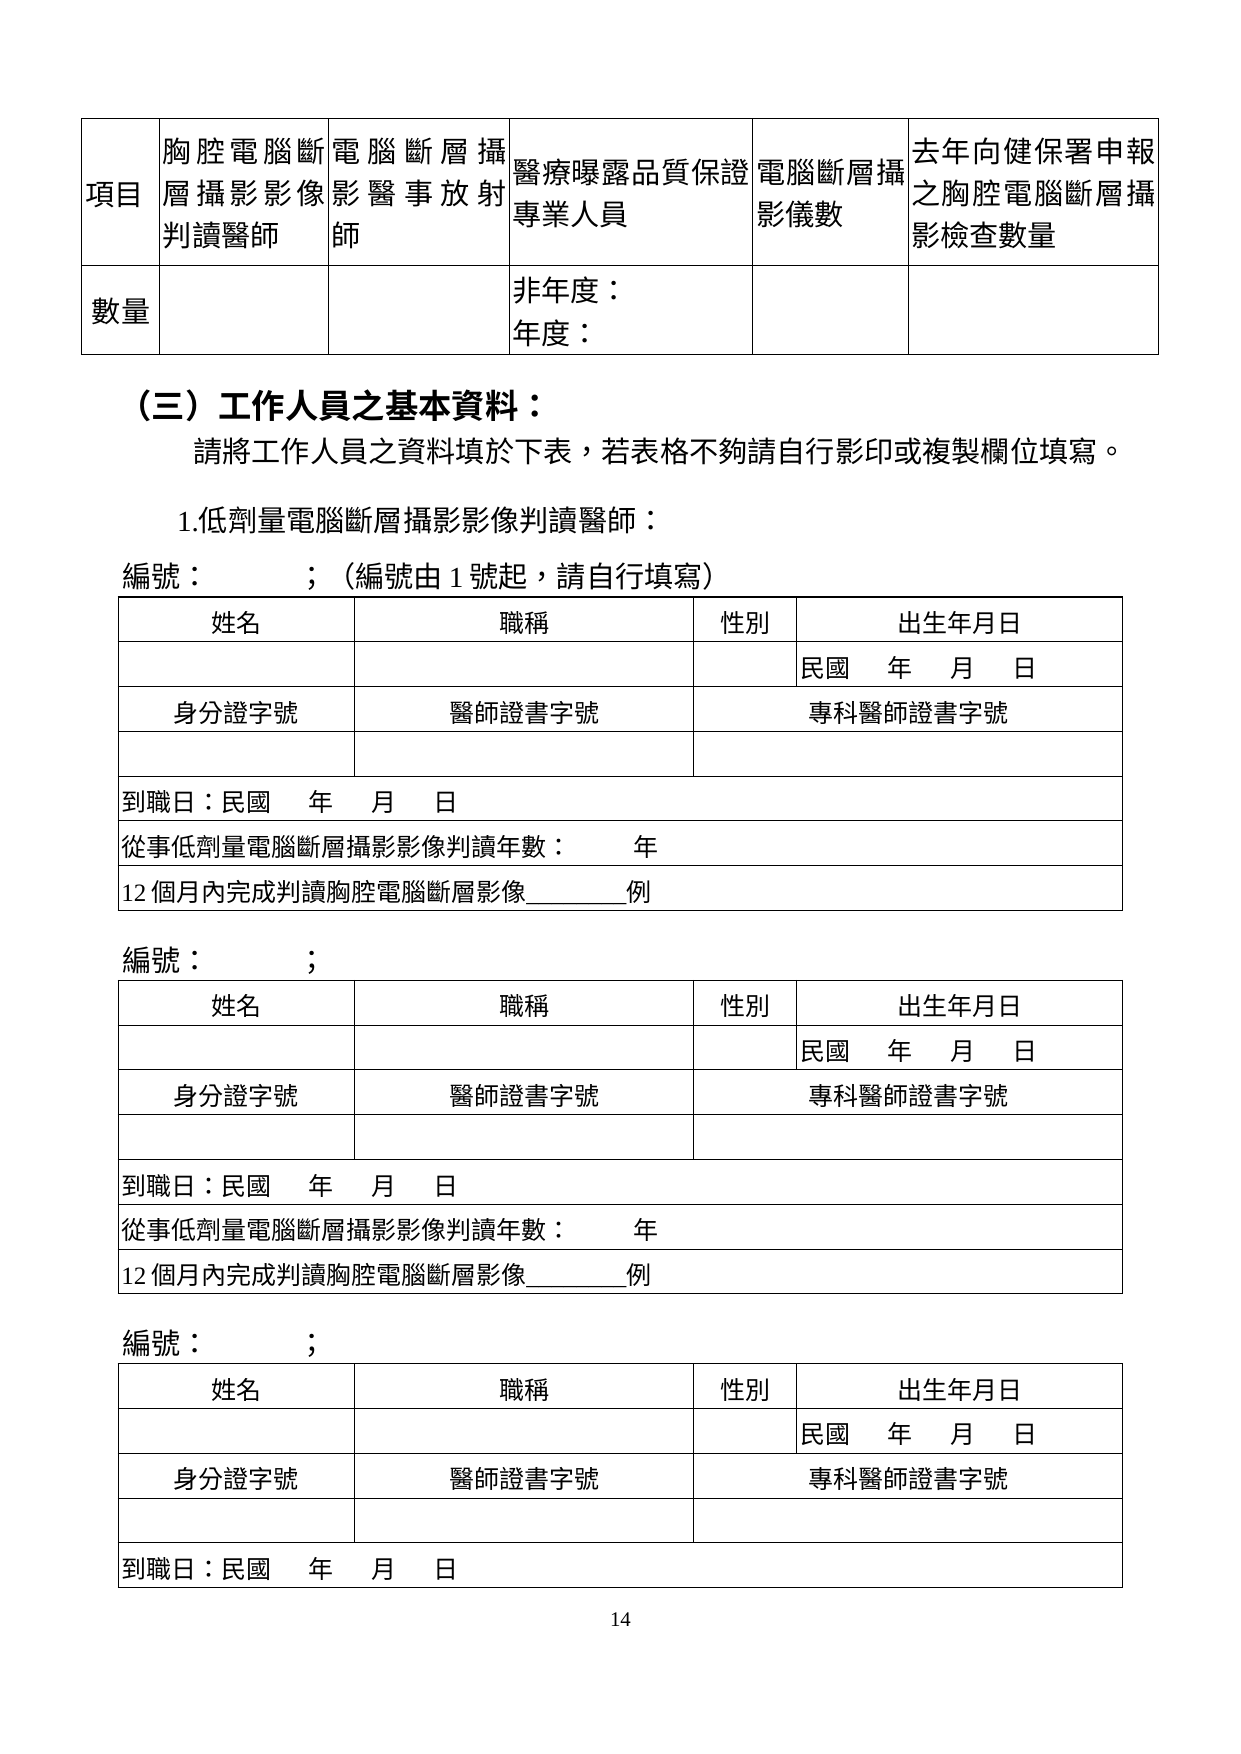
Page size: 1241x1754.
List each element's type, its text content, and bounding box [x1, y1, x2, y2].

table_cell 到職日：民國 年 月 日 [119, 1160, 1122, 1204]
table_header 職稱 [355, 598, 693, 641]
table_cell 醫師證書字號 [355, 1454, 693, 1497]
table_cell [355, 642, 693, 686]
table_header 姓名 [119, 981, 354, 1024]
table_cell 12個月內完成判讀胸腔電腦斷層影像________例 [119, 866, 1122, 910]
table_cell 身分證字號 [119, 1070, 354, 1114]
table_header 胸腔電腦斷層攝影影像判讀醫師 [160, 119, 328, 265]
text 編號： ； [122, 936, 1122, 980]
text 編號： ；（編號由1號起，請自行填寫） [122, 553, 1122, 596]
table_cell 12個月內完成判讀胸腔電腦斷層影像________例 [119, 1250, 1122, 1293]
table_cell [355, 1499, 693, 1542]
table_header 姓名 [119, 1364, 354, 1408]
text 編號： ； [122, 1319, 1122, 1363]
table_header 職稱 [355, 981, 693, 1024]
table_cell [694, 1409, 796, 1453]
table_cell 民國 年 月 日 [797, 642, 1122, 686]
table_cell 到職日：民國 年 月 日 [119, 777, 1122, 820]
text 1.低劑量電腦斷層攝影影像判讀醫師： [177, 496, 1122, 540]
table_cell 身分證字號 [119, 687, 354, 731]
table_header 性別 [694, 981, 796, 1024]
table_cell [119, 1409, 354, 1453]
table_cell 從事低劑量電腦斷層攝影影像判讀年數： 年 [119, 821, 1122, 865]
text 請將工作人員之資料填於下表，若表格不夠請自行影印或複製欄位填寫。 [193, 428, 1122, 471]
table_header 電腦斷層攝影儀數 [753, 119, 908, 265]
table_cell 民國 年 月 日 [797, 1026, 1122, 1069]
table_cell [694, 732, 1122, 776]
table_cell [160, 266, 328, 353]
table_header 去年向健保署申報之胸腔電腦斷層攝影檢查數量 [909, 119, 1158, 265]
table_cell [119, 1026, 354, 1069]
table_cell [119, 732, 354, 776]
table_cell 醫師證書字號 [355, 687, 693, 731]
table_cell 專科醫師證書字號 [694, 1070, 1122, 1114]
table_cell [119, 1115, 354, 1159]
table_cell [355, 1026, 693, 1069]
table_cell [355, 1115, 693, 1159]
table_cell 醫師證書字號 [355, 1070, 693, 1114]
table_cell [119, 1499, 354, 1542]
table_header 出生年月日 [797, 981, 1122, 1024]
table_header 性別 [694, 1364, 796, 1408]
table_header 出生年月日 [797, 598, 1122, 641]
table_cell 到職日：民國 年 月 日 [119, 1543, 1122, 1587]
table_cell [694, 1026, 796, 1069]
table_header 職稱 [355, 1364, 693, 1408]
table_cell 專科醫師證書字號 [694, 1454, 1122, 1497]
table_cell 數量 [82, 266, 159, 353]
text （三）工作人員之基本資料： [118, 379, 1122, 428]
table_header 出生年月日 [797, 1364, 1122, 1408]
table_cell [694, 1115, 1122, 1159]
table_cell [909, 266, 1158, 353]
table_cell [753, 266, 908, 353]
table_cell 身分證字號 [119, 1454, 354, 1497]
table_header 項目 [82, 119, 159, 265]
table_cell [694, 642, 796, 686]
table_cell [119, 642, 354, 686]
table_cell [355, 1409, 693, 1453]
table_header 性別 [694, 598, 796, 641]
table_cell [355, 732, 693, 776]
table_cell 非年度： 年度： [510, 266, 752, 353]
table_cell [694, 1499, 1122, 1542]
table_cell 專科醫師證書字號 [694, 687, 1122, 731]
table_cell [329, 266, 509, 353]
table_header 醫療曝露品質保證專業人員 [510, 119, 752, 265]
table_cell 從事低劑量電腦斷層攝影影像判讀年數： 年 [119, 1205, 1122, 1248]
table_header 姓名 [119, 598, 354, 641]
table_header 電腦斷層攝影醫事放射師 [329, 119, 509, 265]
table_cell 民國 年 月 日 [797, 1409, 1122, 1453]
